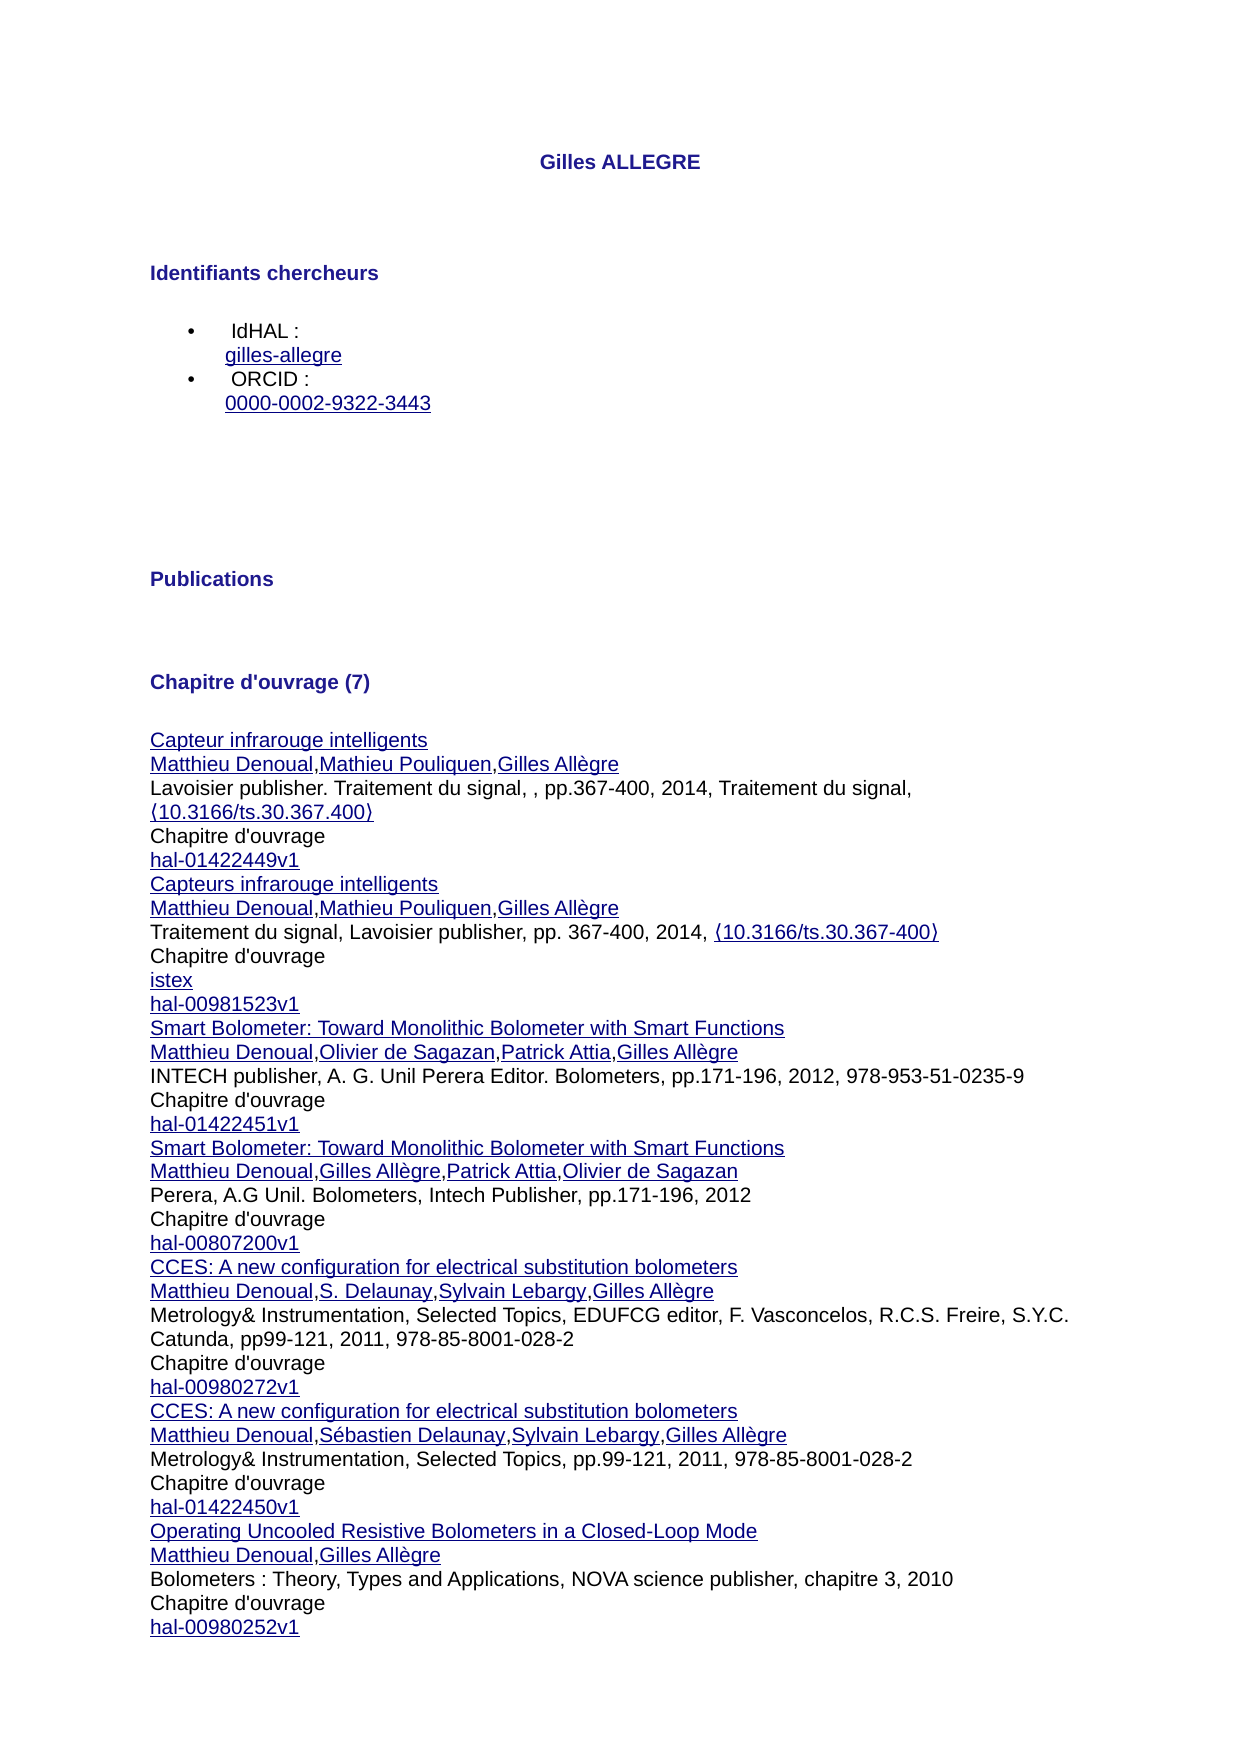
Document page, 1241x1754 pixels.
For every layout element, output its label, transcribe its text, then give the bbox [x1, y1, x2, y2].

subtitle Publications [150, 567, 1090, 591]
table_cell Operating Uncooled Resistive Bolometers in a Closed-Loop Mode Matthieu Denoual,Gilles Allègre Bolometers : Theory, Types and Applications, NOVA science publisher, chapitre 3, 2010 Chapitre d'ouvrage hal-00980252v1 [150, 1519, 1090, 1638]
list gilles-allegre [187, 343, 1090, 367]
table_cell CCES: A new configuration for electrical substitution bolometers Matthieu Denoual,S. Delaunay,Sylvain Lebargy,Gilles Allègre Metrology& Instrumentation, Selected Topics, EDUFCG editor, F. Vasconcelos, R.C.S. Freire, S.Y.C. Catunda, pp99-121, 2011, 978-85-8001-028-2 Chapitre d'ouvrage hal-00980272v1 [150, 1255, 1090, 1399]
table_cell Smart Bolometer: Toward Monolithic Bolometer with Smart Functions Matthieu Denoual,Gilles Allègre,Patrick Attia,Olivier de Sagazan Perera, A.G Unil. Bolometers, Intech Publisher, pp.171-196, 2012 Chapitre d'ouvrage hal-00807200v1 [150, 1135, 1090, 1255]
subtitle Identifiants chercheurs [150, 260, 1090, 284]
list IdHAL : [187, 319, 1090, 343]
list ORCID : [187, 367, 1090, 391]
list 0000-0002-9322-3443 [187, 391, 1090, 414]
table_cell CCES: A new configuration for electrical substitution bolometers Matthieu Denoual,Sébastien Delaunay,Sylvain Lebargy,Gilles Allègre Metrology& Instrumentation, Selected Topics, pp.99-121, 2011, 978-85-8001-028-2 Chapitre d'ouvrage hal-01422450v1 [150, 1399, 1090, 1519]
table_header Capteur infrarouge intelligents Matthieu Denoual,Mathieu Pouliquen,Gilles Allègre Lavoisier publisher. Traitement du signal, , pp.367-400, 2014, Traitement du signal, ⟨10.3166/ts.30.367.400⟩ Chapitre d'ouvrage hal-01422449v1 [150, 728, 1090, 872]
subtitle Chapitre d'ouvrage (7) [150, 670, 1090, 694]
table_cell Smart Bolometer: Toward Monolithic Bolometer with Smart Functions Matthieu Denoual,Olivier de Sagazan,Patrick Attia,Gilles Allègre INTECH publisher, A. G. Unil Perera Editor. Bolometers, pp.171-196, 2012, 978-953-51-0235-9 Chapitre d'ouvrage hal-01422451v1 [150, 1016, 1090, 1135]
table_cell Capteurs infrarouge intelligents Matthieu Denoual,Mathieu Pouliquen,Gilles Allègre Traitement du signal, Lavoisier publisher, pp. 367-400, 2014, ⟨10.3166/ts.30.367-400⟩ Chapitre d'ouvrage istex hal-00981523v1 [150, 872, 1090, 1016]
subtitle Gilles ALLEGRE [150, 150, 1090, 174]
